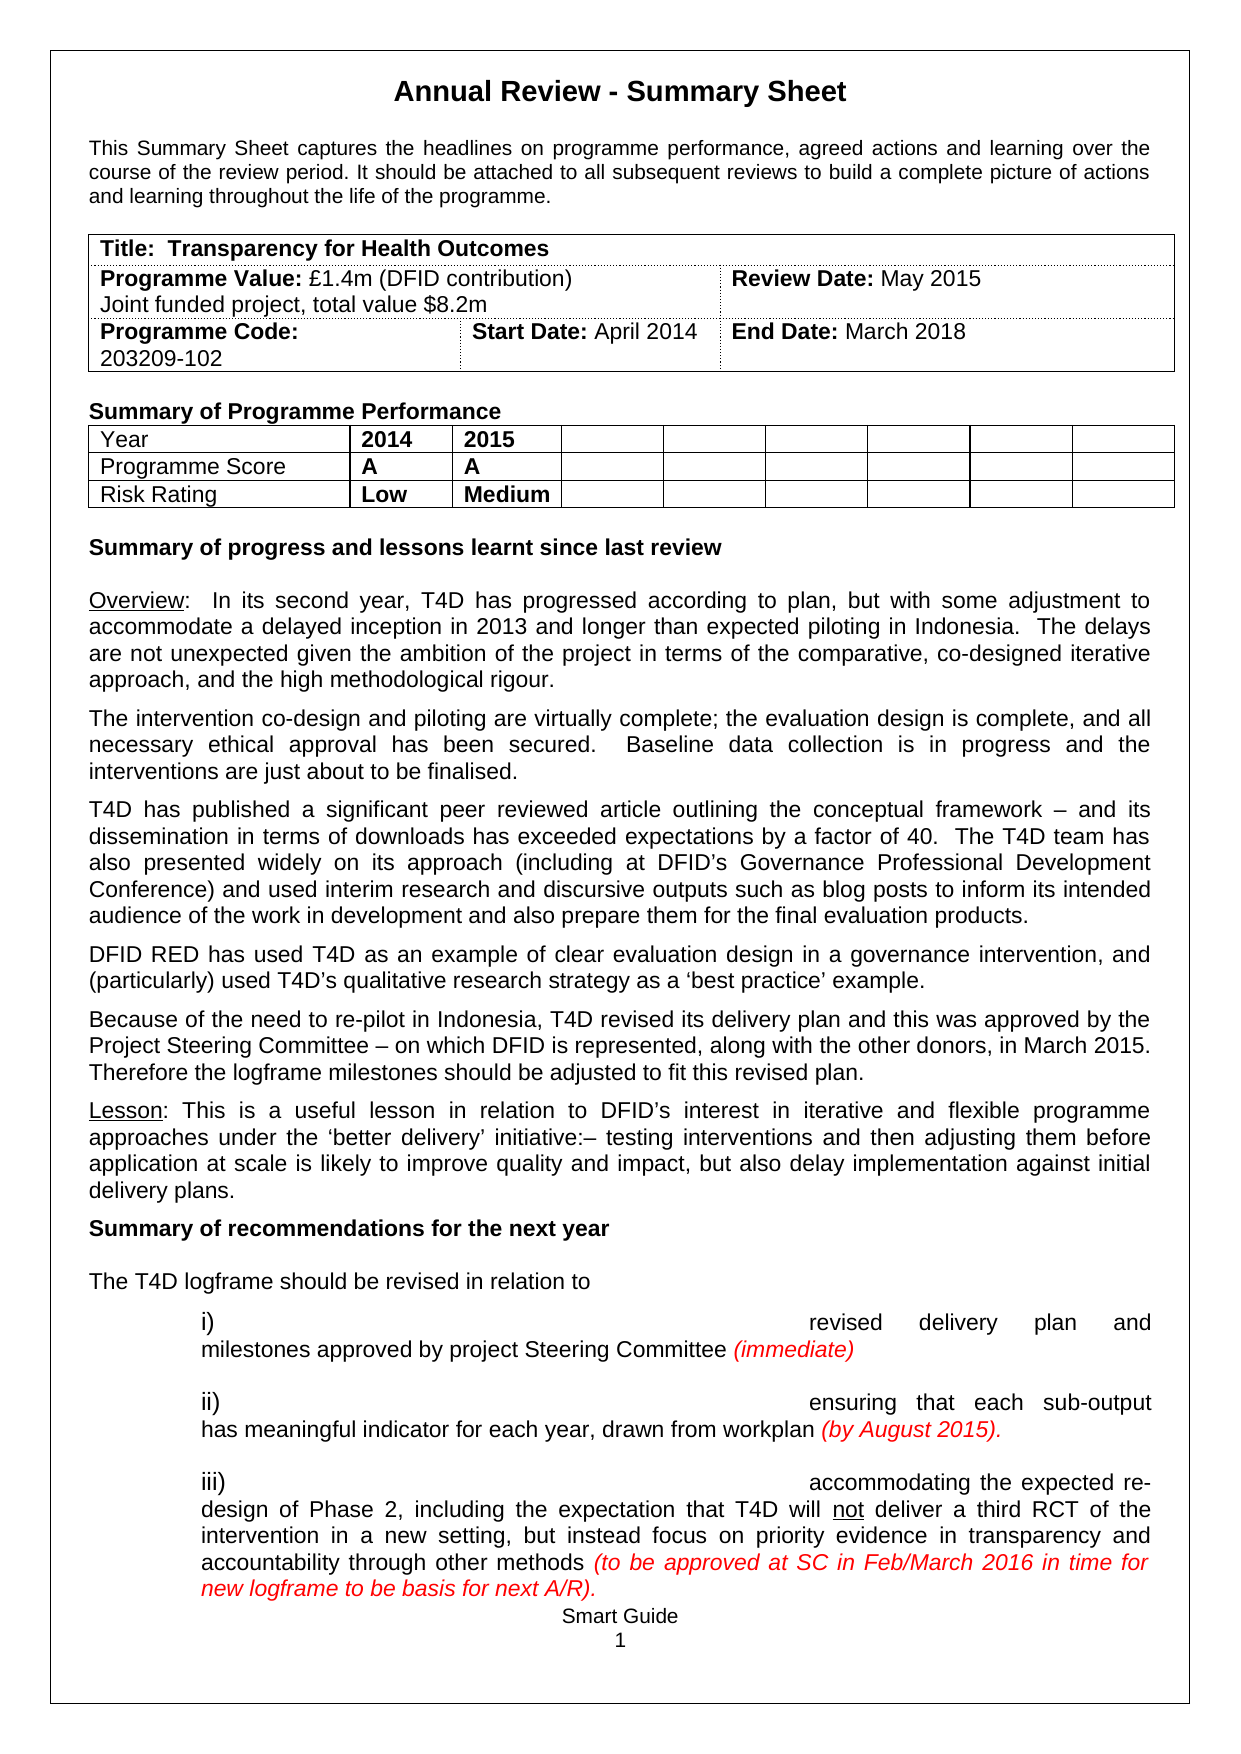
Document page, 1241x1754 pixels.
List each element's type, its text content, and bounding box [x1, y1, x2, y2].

list accommodating the expected re-design of Phase 2, including the expectation that T4D will not deliver a third RCT of the intervention in a new setting, but instead focus on priority evidence in transparency and accountability through other methods (to be approved at SC in Feb/March 2016 in time for new logframe to be basis for next A/R). [201, 1467, 1152, 1601]
table_cell [562, 453, 663, 479]
text DFID RED has used T4D as an example of clear evaluation design in a governance intervention, and (particularly) used T4D’s qualitative research strategy as a ‘best practice’ example. [89, 941, 1152, 993]
table_cell [971, 453, 1072, 479]
table_header [1073, 426, 1174, 452]
table_cell Review Date: May 2015 [720, 265, 1174, 318]
table_cell Medium [453, 481, 561, 507]
table_header [766, 426, 867, 452]
list ensuring that each sub-output has meaningful indicator for each year, drawn from workplan (by August 2015). [201, 1387, 1152, 1442]
table_header [868, 426, 969, 452]
text This Summary Sheet captures the headlines on programme performance, agreed actions and learning over the course of the review period. It should be attached to all subsequent reviews to build a complete picture of actions and learning throughout the life of the programme. [89, 136, 1152, 208]
table_header 2015 [453, 426, 561, 452]
text The intervention co-design and piloting are virtually complete; the evaluation design is complete, and all necessary ethical approval has been secured. Baseline data collection is in progress and the interventions are just about to be finalised. [89, 705, 1152, 784]
text Because of the need to re-pilot in Indonesia, T4D revised its delivery plan and this was approved by the Project Steering Committee – on which DFID is represented, along with the other donors, in March 2015. Therefore the logframe milestones should be adjusted to fit this revised plan. [89, 1006, 1152, 1085]
text Summary of progress and lessons learnt since last review [89, 534, 1152, 561]
table_cell [1073, 453, 1174, 479]
table_cell [766, 453, 867, 479]
table_header Title: Transparency for Health Outcomes [89, 235, 1174, 264]
table_cell Low [351, 481, 452, 507]
text The T4D logframe should be revised in relation to [89, 1268, 1152, 1294]
table_cell [1073, 481, 1174, 507]
table_cell A [351, 453, 452, 479]
table_cell Risk Rating [89, 481, 349, 507]
text Lesson: This is a useful lesson in relation to DFID’s interest in iterative and flexible programme approaches under the ‘better delivery’ initiative:– testing interventions and then adjusting them before application at scale is likely to improve quality and impact, but also delay implementation against initial delivery plans. [89, 1097, 1152, 1203]
table_header 2014 [351, 426, 452, 452]
table_cell Programme Score [89, 453, 349, 479]
list revised delivery plan and milestones approved by project Steering Committee (immediate) [201, 1307, 1152, 1362]
table_header [664, 426, 765, 452]
text Annual Review - Summary Sheet [89, 74, 1152, 107]
table_header [971, 426, 1072, 452]
table_cell [766, 481, 867, 507]
table_cell End Date: March 2018 [720, 318, 1174, 371]
table_header [562, 426, 663, 452]
table_cell [664, 481, 765, 507]
table_cell [664, 453, 765, 479]
table_cell Programme Value: £1.4m (DFID contribution) Joint funded project, total value $8.2m [89, 265, 720, 318]
table_cell [971, 481, 1072, 507]
table_cell A [453, 453, 561, 479]
text Overview: In its second year, T4D has progressed according to plan, but with some adjustment to accommodate a delayed inception in 2013 and longer than expected piloting in Indonesia. The delays are not unexpected given the ambition of the project in terms of the comparative, co-designed iterative approach, and the high methodological rigour. [89, 587, 1152, 692]
text Summary of Programme Performance [89, 398, 1152, 425]
text T4D has published a significant peer reviewed article outlining the conceptual framework – and its dissemination in terms of downloads has exceeded expectations by a factor of 40. The T4D team has also presented widely on its approach (including at DFID’s Governance Professional Development Conference) and used interim research and discursive outputs such as blog posts to inform its intended audience of the work in development and also prepare them for the final evaluation products. [89, 796, 1152, 928]
table_cell [868, 481, 969, 507]
table_cell [868, 453, 969, 479]
table_cell Start Date: April 2014 [461, 318, 720, 371]
text Summary of recommendations for the next year [89, 1215, 1152, 1242]
table_cell [562, 481, 663, 507]
table_header Year [89, 426, 349, 452]
table_cell Programme Code: 203209-102 [89, 318, 461, 371]
